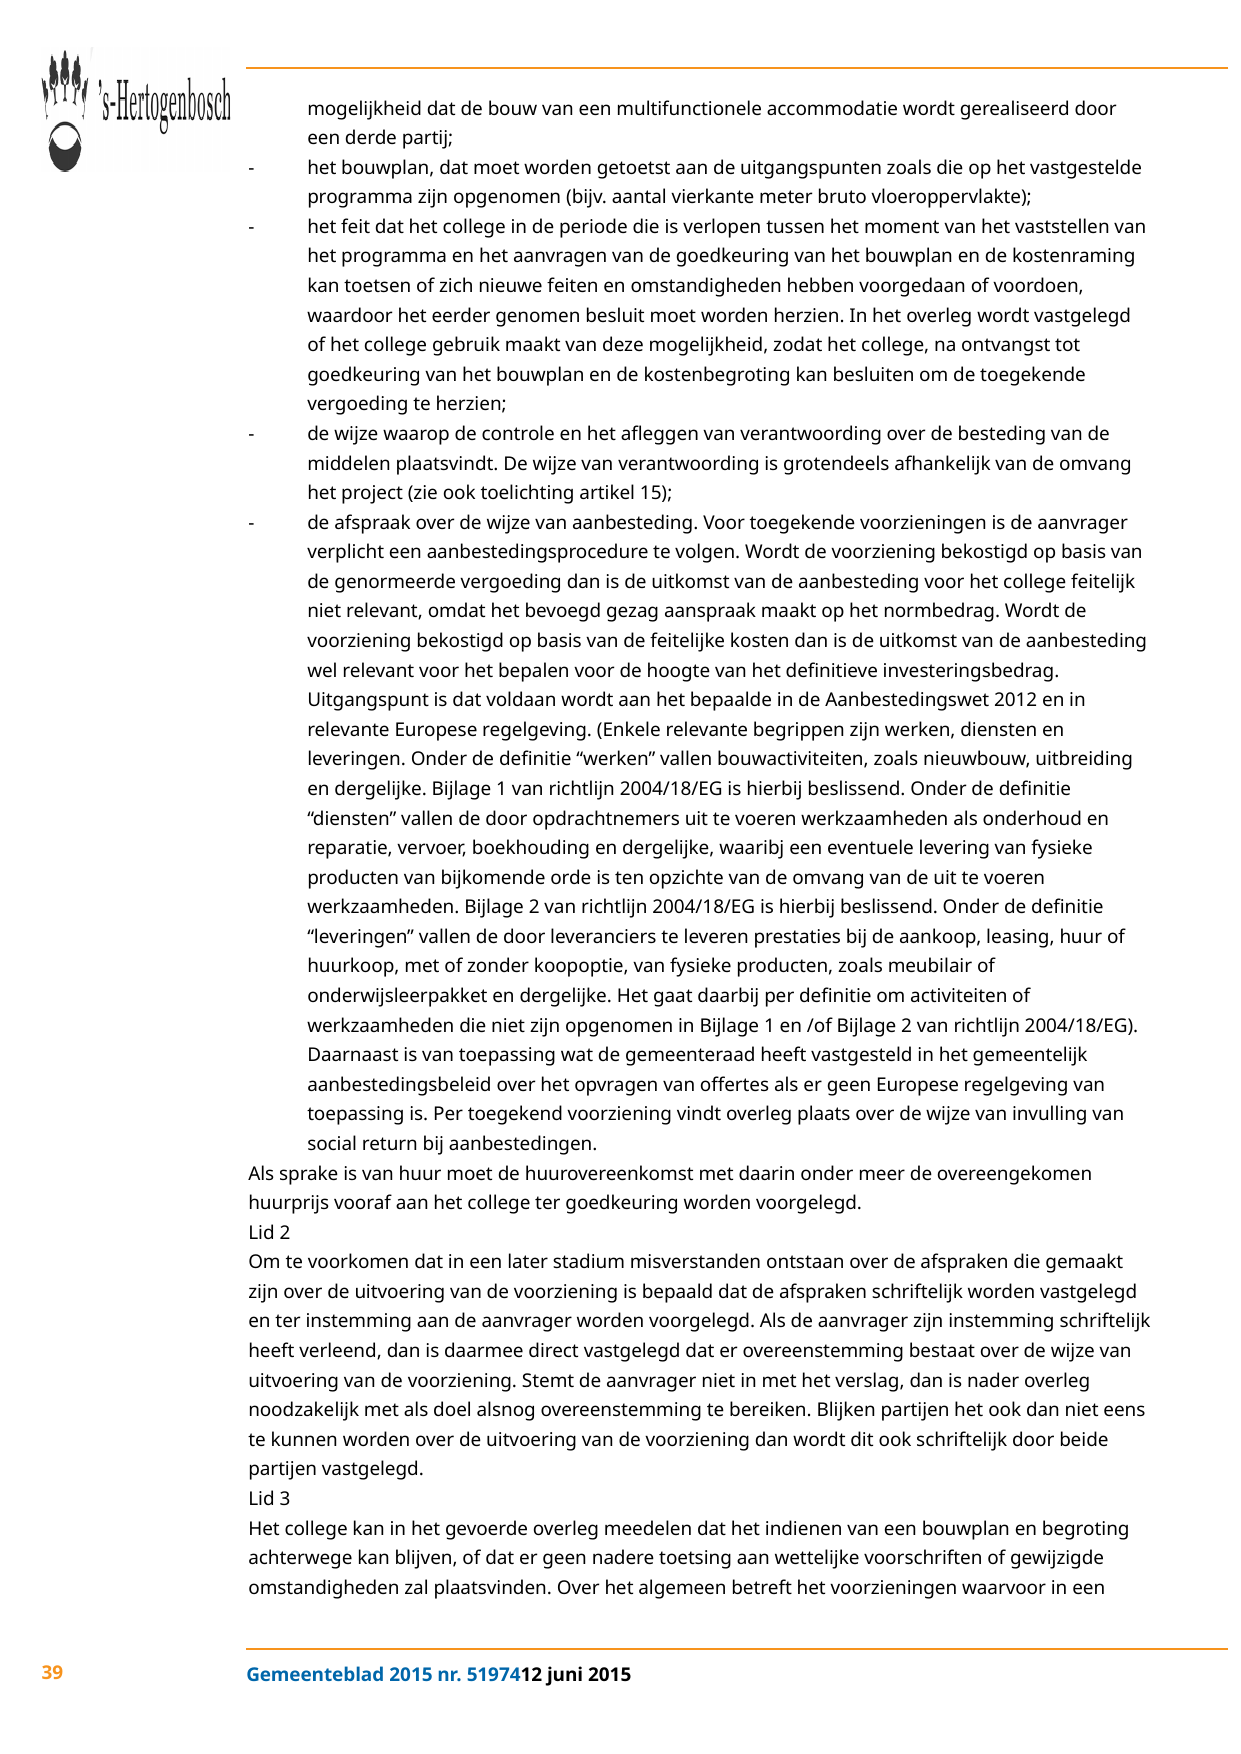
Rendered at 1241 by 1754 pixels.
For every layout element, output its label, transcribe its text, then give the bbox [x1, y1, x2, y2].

list de wijze waarop de controle en het afleggen van verantwoording over de besteding van de middelen plaatsvindt. De wijze van verantwoording is grotendeels afhankelijk van de omvang het project (zie ook toelichting artikel 15); [248, 420, 1152, 505]
list de afspraak over de wijze van aanbesteding. Voor toegekende voorzieningen is de aanvrager verplicht een aanbestedingsprocedure te volgen. Wordt de voorziening bekostigd op basis van de genormeerde vergoeding dan is de uitkomst van de aanbesteding voor het college feitelijk niet relevant, omdat het bevoegd gezag aanspraak maakt op het normbedrag. Wordt de voorziening bekostigd op basis van de feitelijke kosten dan is de uitkomst van de aanbesteding wel relevant voor het bepalen voor de hoogte van het definitieve investeringsbedrag. Uitgangspunt is dat voldaan wordt aan het bepaalde in de Aanbestedingswet 2012 en in relevante Europese regelgeving. (Enkele relevante begrippen zijn werken, diensten en leveringen. Onder de definitie “werken” vallen bouwactiviteiten, zoals nieuwbouw, uitbreiding en dergelijke. Bijlage 1 van richtlijn 2004/18/EG is hierbij beslissend. Onder de definitie “diensten” vallen de door opdrachtnemers uit te voeren werkzaamheden als onderhoud en reparatie, vervoer, boekhouding en dergelijke, waaribj een eventuele levering van fysieke producten van bijkomende orde is ten opzichte van de omvang van de uit te voeren werkzaamheden. Bijlage 2 van richtlijn 2004/18/EG is hierbij beslissend. Onder de definitie “leveringen” vallen de door leveranciers te leveren prestaties bij de aankoop, leasing, huur of huurkoop, met of zonder koopoptie, van fysieke producten, zoals meubilair of onderwijsleerpakket en dergelijke. Het gaat daarbij per definitie om activiteiten of werkzaamheden die niet zijn opgenomen in Bijlage 1 en /of Bijlage 2 van richtlijn 2004/18/EG). Daarnaast is van toepassing wat de gemeenteraad heeft vastgesteld in het gemeentelijk aanbestedingsbeleid over het opvragen van offertes als er geen Europese regelgeving van toepassing is. Per toegekend voorziening vindt overleg plaats over de wijze van invulling van social return bij aanbestedingen. [248, 509, 1152, 1156]
text Om te voorkomen dat in een later stadium misverstanden ontstaan over de afspraken die gemaakt zijn over de uitvoering van de voorziening is bepaald dat de afspraken schriftelijk worden vastgelegd en ter instemming aan de aanvrager worden voorgelegd. Als de aanvrager zijn instemming schriftelijk heeft verleend, dan is daarmee direct vastgelegd dat er overeenstemming bestaat over de wijze van uitvoering van de voorziening. Stemt de aanvrager niet in met het verslag, dan is nader overleg noodzakelijk met als doel alsnog overeenstemming te bereiken. Blijken partijen het ook dan niet eens te kunnen worden over de uitvoering van de voorziening dan wordt dit ook schriftelijk door beide partijen vastgelegd. [248, 1248, 1152, 1481]
list mogelijkheid dat de bouw van een multifunctionele accommodatie wordt gerealiseerd door een derde partij; [248, 95, 1152, 150]
text Lid 2 [248, 1219, 1152, 1245]
list het feit dat het college in de periode die is verlopen tussen het moment van het vaststellen van het programma en het aanvragen van de goedkeuring van het bouwplan en de kostenraming kan toetsen of zich nieuwe feiten en omstandigheden hebben voorgedaan of voordoen, waardoor het eerder genomen besluit moet worden herzien. In het overleg wordt vastgelegd of het college gebruik maakt van deze mogelijkheid, zodat het college, na ontvangst tot goedkeuring van het bouwplan en de kostenbegroting kan besluiten om de toegekende vergoeding te herzien; [248, 213, 1152, 416]
text Lid 3 [248, 1485, 1152, 1511]
text Als sprake is van huur moet de huurovereenkomst met daarin onder meer de overeengekomen huurprijs vooraf aan het college ter goedkeuring worden voorgelegd. [248, 1160, 1152, 1215]
text Het college kan in het gevoerde overleg meedelen dat het indienen van een bouwplan en begroting achterwege kan blijven, of dat er geen nadere toetsing aan wettelijke voorschriften of gewijzigde omstandigheden zal plaatsvinden. Over het algemeen betreft het voorzieningen waarvoor in een [248, 1515, 1152, 1600]
picture [41, 47, 231, 172]
list het bouwplan, dat moet worden getoetst aan de uitgangspunten zoals die op het vastgestelde programma zijn opgenomen (bijv. aantal vierkante meter bruto vloeroppervlakte); [248, 154, 1152, 209]
